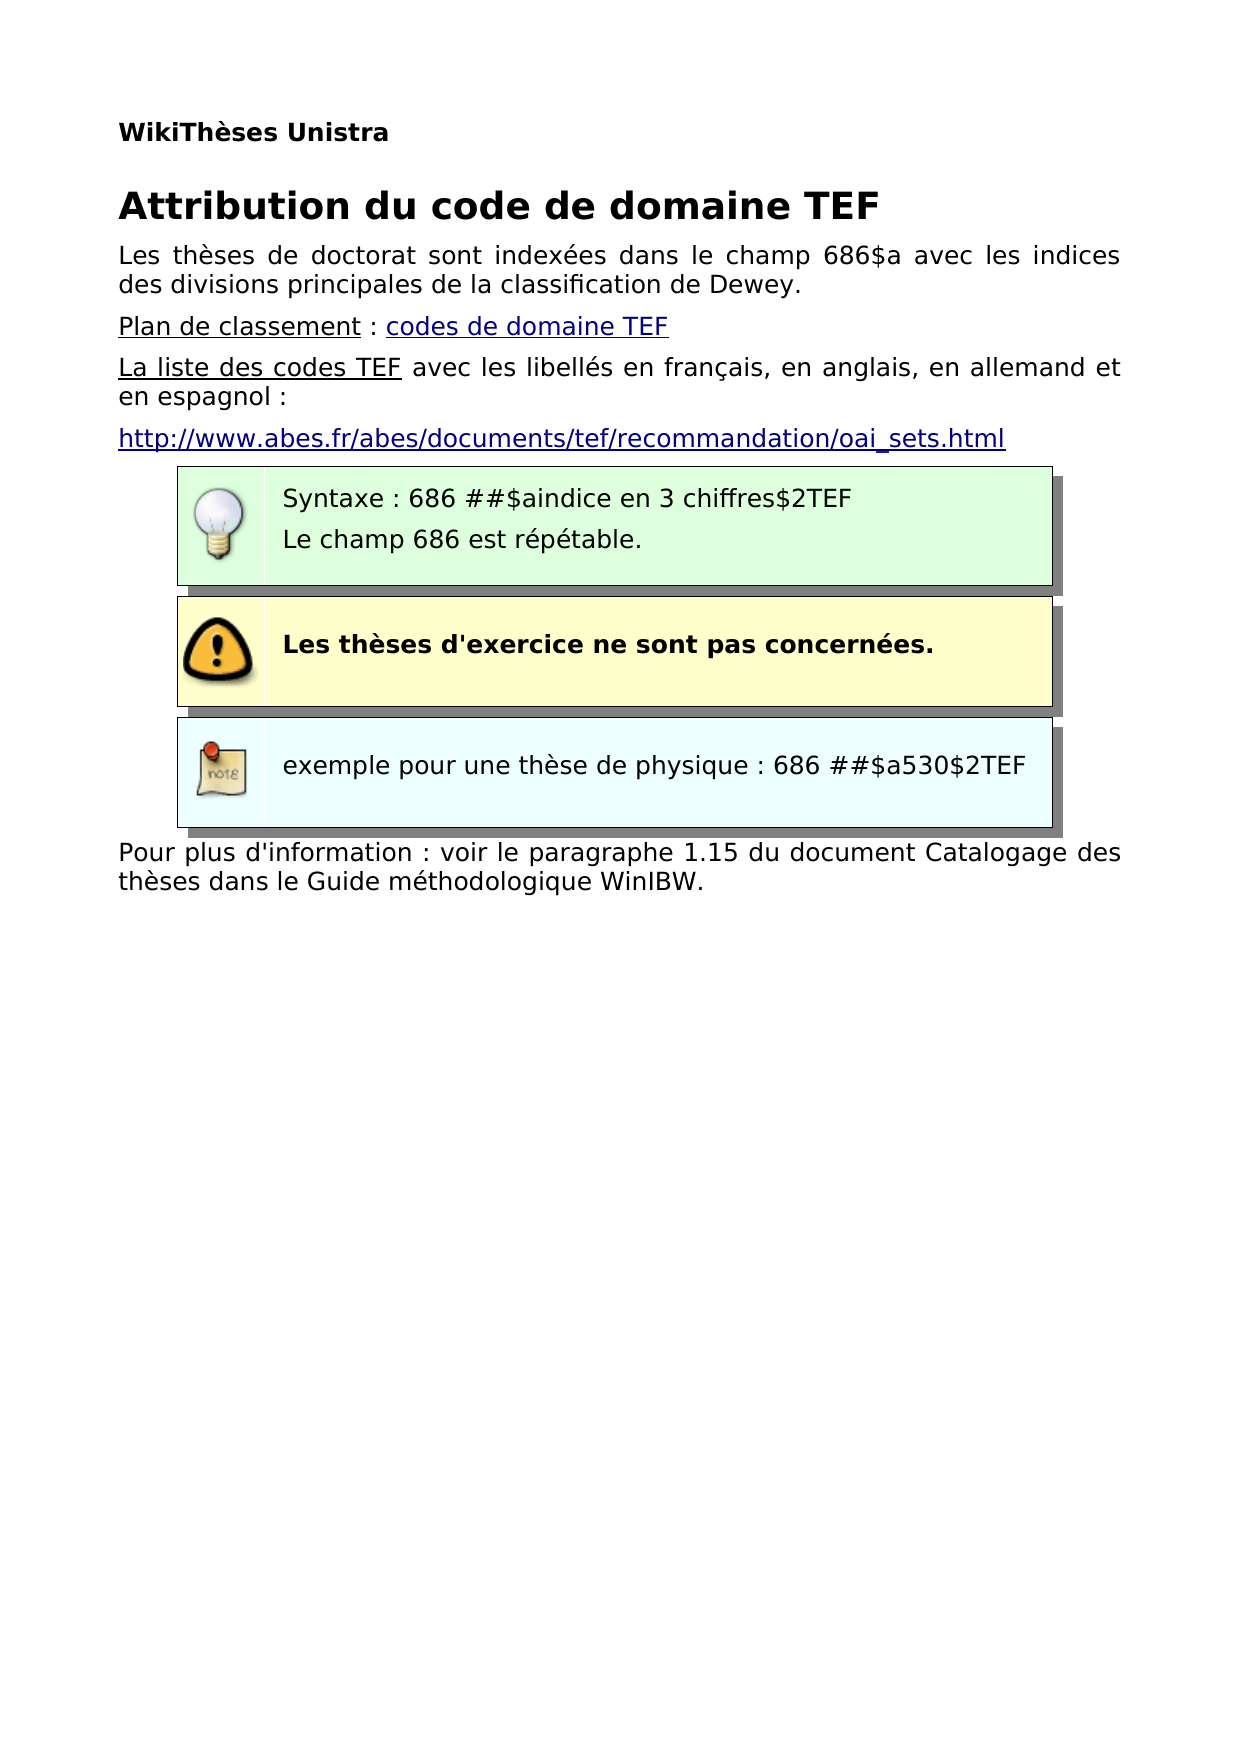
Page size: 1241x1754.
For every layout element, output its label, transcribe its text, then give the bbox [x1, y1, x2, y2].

table_header Syntaxe : 686 ##$aindice en 3 chiffres$2TEF Le champ 686 est répétable. [265, 467, 1052, 585]
table_header [178, 718, 264, 827]
table_header [178, 467, 264, 585]
table_header exemple pour une thèse de physique : 686 ##$a530$2TEF [265, 718, 1052, 827]
table_header Les thèses d'exercice ne sont pas concernées. [265, 597, 1052, 706]
picture [183, 734, 259, 810]
text Les thèses de doctorat sont indexées dans le champ 686$a avec les indices des divisions principales de la classification de Dewey. [118, 241, 1122, 299]
picture [183, 613, 259, 689]
subtitle Attribution du code de domaine TEF [118, 185, 1122, 228]
text Pour plus d'information : voir le paragraphe 1.15 du document Catalogage des thèses dans le Guide méthodologique WinIBW. [118, 838, 1122, 896]
text WikiThèses Unistra [118, 118, 1122, 147]
text La liste des codes TEF avec les libellés en français, en anglais, en allemand et en espagnol : [118, 353, 1122, 412]
text Plan de classement : codes de domaine TEF [118, 312, 1122, 341]
picture [183, 487, 259, 563]
table_header [178, 597, 264, 706]
text http://www.abes.fr/abes/documents/tef/recommandation/oai_sets.html [118, 424, 1122, 453]
